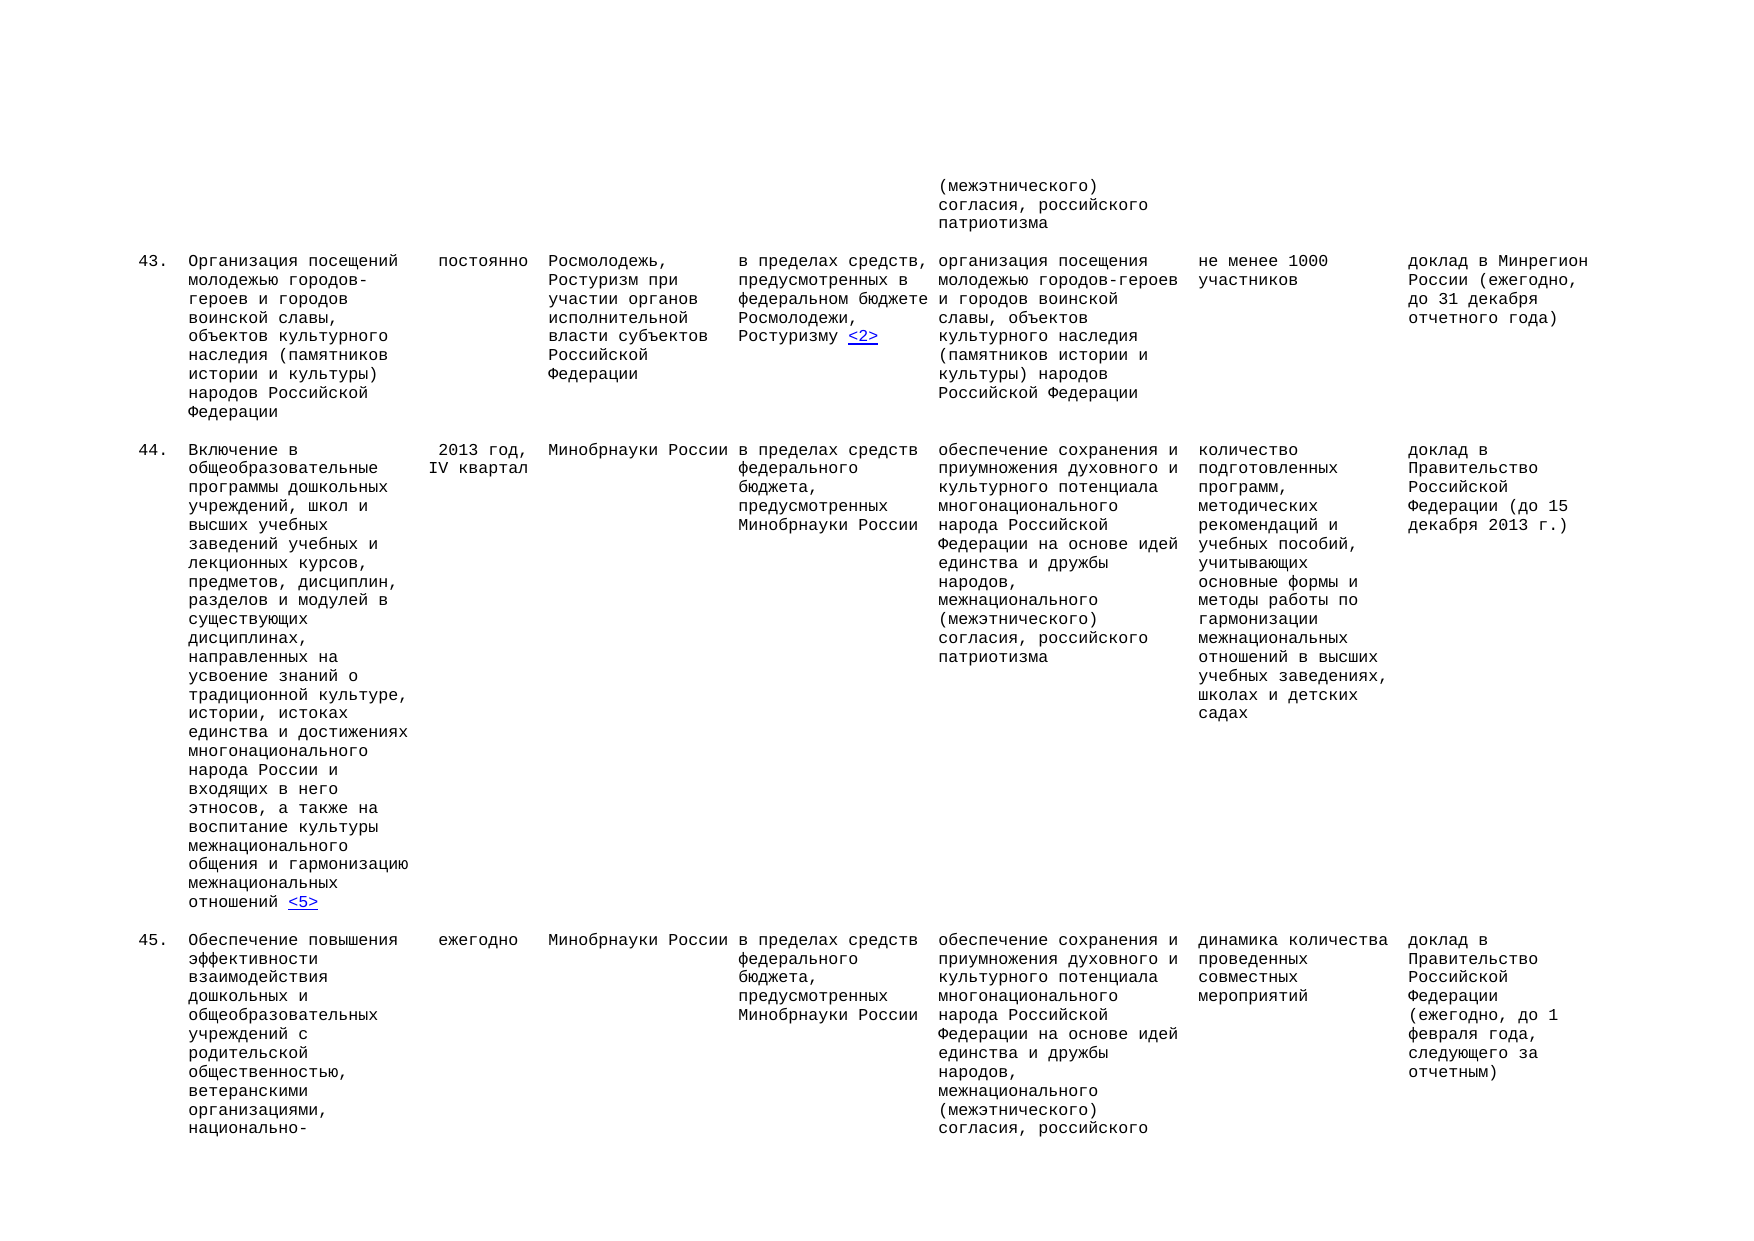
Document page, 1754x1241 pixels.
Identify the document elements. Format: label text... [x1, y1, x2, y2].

text учреждений, школ и предусмотренных многонационального методических Федерации (до 15 [118, 498, 1636, 517]
text многонационального [118, 743, 1636, 762]
text народов Российской Российской Федерации [118, 384, 1636, 403]
text существующих (межэтнического) гармонизации [118, 611, 1636, 630]
text усвоение знаний о учебных заведениях, [118, 667, 1636, 686]
text лекционных курсов, единства и дружбы учитывающих [118, 554, 1636, 573]
text организациями, (межэтнического) [118, 1101, 1636, 1120]
text согласия, российского [118, 196, 1636, 215]
text истории и культуры) Федерации культуры) народов [118, 366, 1636, 384]
text межнационального [118, 837, 1636, 856]
text народа России и [118, 762, 1636, 781]
text национально- согласия, российского [118, 1120, 1636, 1139]
text дошкольных и предусмотренных многонационального мероприятий Федерации [118, 988, 1636, 1007]
text 44. Включение в 2013 год, Минобрнауки России в пределах средств обеспечение сохранения и количество доклад в [118, 441, 1636, 460]
text отношений <5> [118, 894, 1636, 912]
text программы дошкольных бюджета, культурного потенциала программ, Российской [118, 479, 1636, 498]
text родительской единства и дружбы следующего за [118, 1044, 1636, 1063]
text общения и гармонизацию [118, 856, 1636, 875]
text направленных на патриотизма отношений в высших [118, 648, 1636, 667]
text истории, истоках садах [118, 705, 1636, 724]
text этносов, а также на [118, 799, 1636, 818]
text эффективности федерального приумножения духовного и проведенных Правительство [118, 950, 1636, 969]
text единства и достижениях [118, 724, 1636, 743]
text воспитание культуры [118, 818, 1636, 837]
text общеобразовательные IV квартал федерального приумножения духовного и подготовленных Правительство [118, 460, 1636, 479]
text предметов, дисциплин, народов, основные формы и [118, 573, 1636, 592]
text ветеранскими межнационального [118, 1082, 1636, 1101]
text наследия (памятников Российской (памятников истории и [118, 347, 1636, 366]
text 45. Обеспечение повышения ежегодно Минобрнауки России в пределах средств обеспечение сохранения и динамика количества доклад в [118, 931, 1636, 950]
text высших учебных Минобрнауки России народа Российской рекомендаций и декабря 2013 г.) [118, 517, 1636, 535]
text объектов культурного власти субъектов Ростуризму <2> культурного наследия [118, 328, 1636, 347]
text входящих в него [118, 781, 1636, 799]
text традиционной культуре, школах и детских [118, 686, 1636, 705]
text взаимодействия бюджета, культурного потенциала совместных Российской [118, 969, 1636, 988]
text молодежью городов- Ростуризм при предусмотренных в молодежью городов-героев участников России (ежегодно, [118, 271, 1636, 290]
text патриотизма [118, 215, 1636, 234]
text разделов и модулей в межнационального методы работы по [118, 592, 1636, 611]
text межнациональных [118, 875, 1636, 894]
text заведений учебных и Федерации на основе идей учебных пособий, [118, 535, 1636, 554]
text 43. Организация посещений постоянно Росмолодежь, в пределах средств, организация посещения не менее 1000 доклад в Минрегион [118, 253, 1636, 271]
text дисциплинах, согласия, российского межнациональных [118, 630, 1636, 648]
text воинской славы, исполнительной Росмолодежи, славы, объектов отчетного года) [118, 309, 1636, 328]
text общественностью, народов, отчетным) [118, 1063, 1636, 1082]
text учреждений с Федерации на основе идей февраля года, [118, 1026, 1636, 1044]
text общеобразовательных Минобрнауки России народа Российской (ежегодно, до 1 [118, 1007, 1636, 1026]
text героев и городов участии органов федеральном бюджете и городов воинской до 31 декабря [118, 290, 1636, 309]
text Федерации [118, 403, 1636, 422]
text (межэтнического) [118, 177, 1636, 196]
